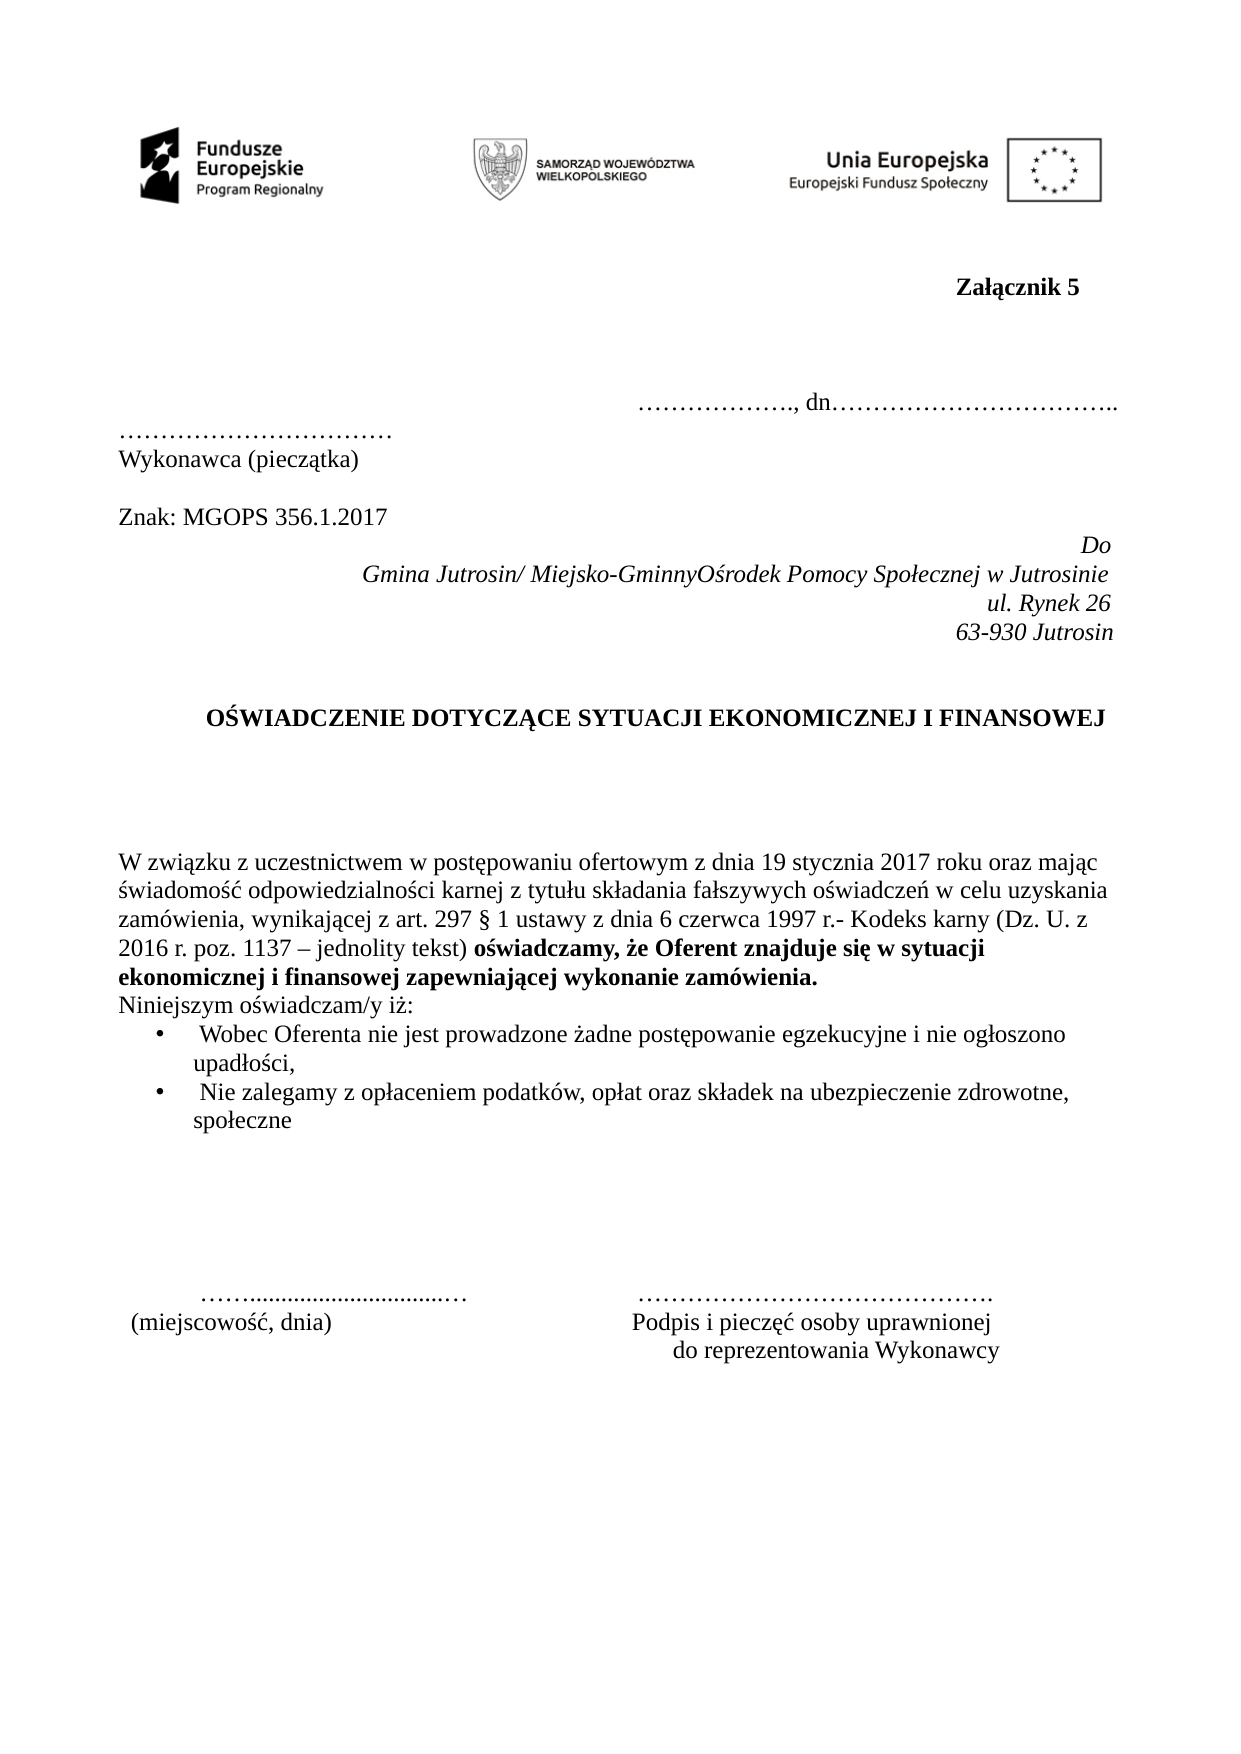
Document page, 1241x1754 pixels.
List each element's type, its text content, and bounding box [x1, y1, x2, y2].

text Wykonawca (pieczątka) [118, 444, 1122, 473]
text Do [118, 530, 1122, 559]
text W związku z uczestnictwem w postępowaniu ofertowym z dnia 19 stycznia 2017 roku oraz mając świadomość odpowiedzialności karnej z tytułu składania fałszywych oświadczeń w celu uzyskania zamówienia, wynikającej z art. 297 § 1 ustawy z dnia 6 czerwca 1997 r.- Kodeks karny (Dz. U. z 2016 r. poz. 1137 – jednolity tekst) oświadczamy, że Oferent znajduje się w sytuacji ekonomicznej i finansowej zapewniającej wykonanie zamówienia. [118, 847, 1122, 990]
text Gmina Jutrosin/ Miejsko-GminnyOśrodek Pomocy Społecznej w Jutrosinie [118, 559, 1122, 588]
picture [118, 118, 1123, 214]
list Wobec Oferenta nie jest prowadzone żadne postępowanie egzekucyjne i nie ogłoszono upadłości, [156, 1019, 1122, 1077]
text ………………., dn…………………………….. [118, 387, 1122, 415]
text ul. Rynek 26 [118, 588, 1122, 617]
text …………………………… [118, 415, 1122, 444]
text Znak: MGOPS 356.1.2017 [118, 502, 1122, 530]
list Nie zalegamy z opłaceniem podatków, opłat oraz składek na ubezpieczenie zdrowotne, społeczne [156, 1077, 1122, 1134]
text Załącznik 5 [118, 272, 1122, 300]
text OŚWIADCZENIE DOTYCZĄCE SYTUACJI EKONOMICZNEJ I FINANSOWEJ [118, 703, 1122, 732]
text Niniejszym oświadczam/y iż: [118, 990, 1122, 1019]
text 63-930 Jutrosin [118, 617, 1122, 645]
text ……...............................… ……………………………………. [118, 1278, 1122, 1307]
text do reprezentowania Wykonawcy [118, 1335, 1122, 1364]
text (miejscowość, dnia) Podpis i pieczęć osoby uprawnionej [118, 1307, 1122, 1335]
